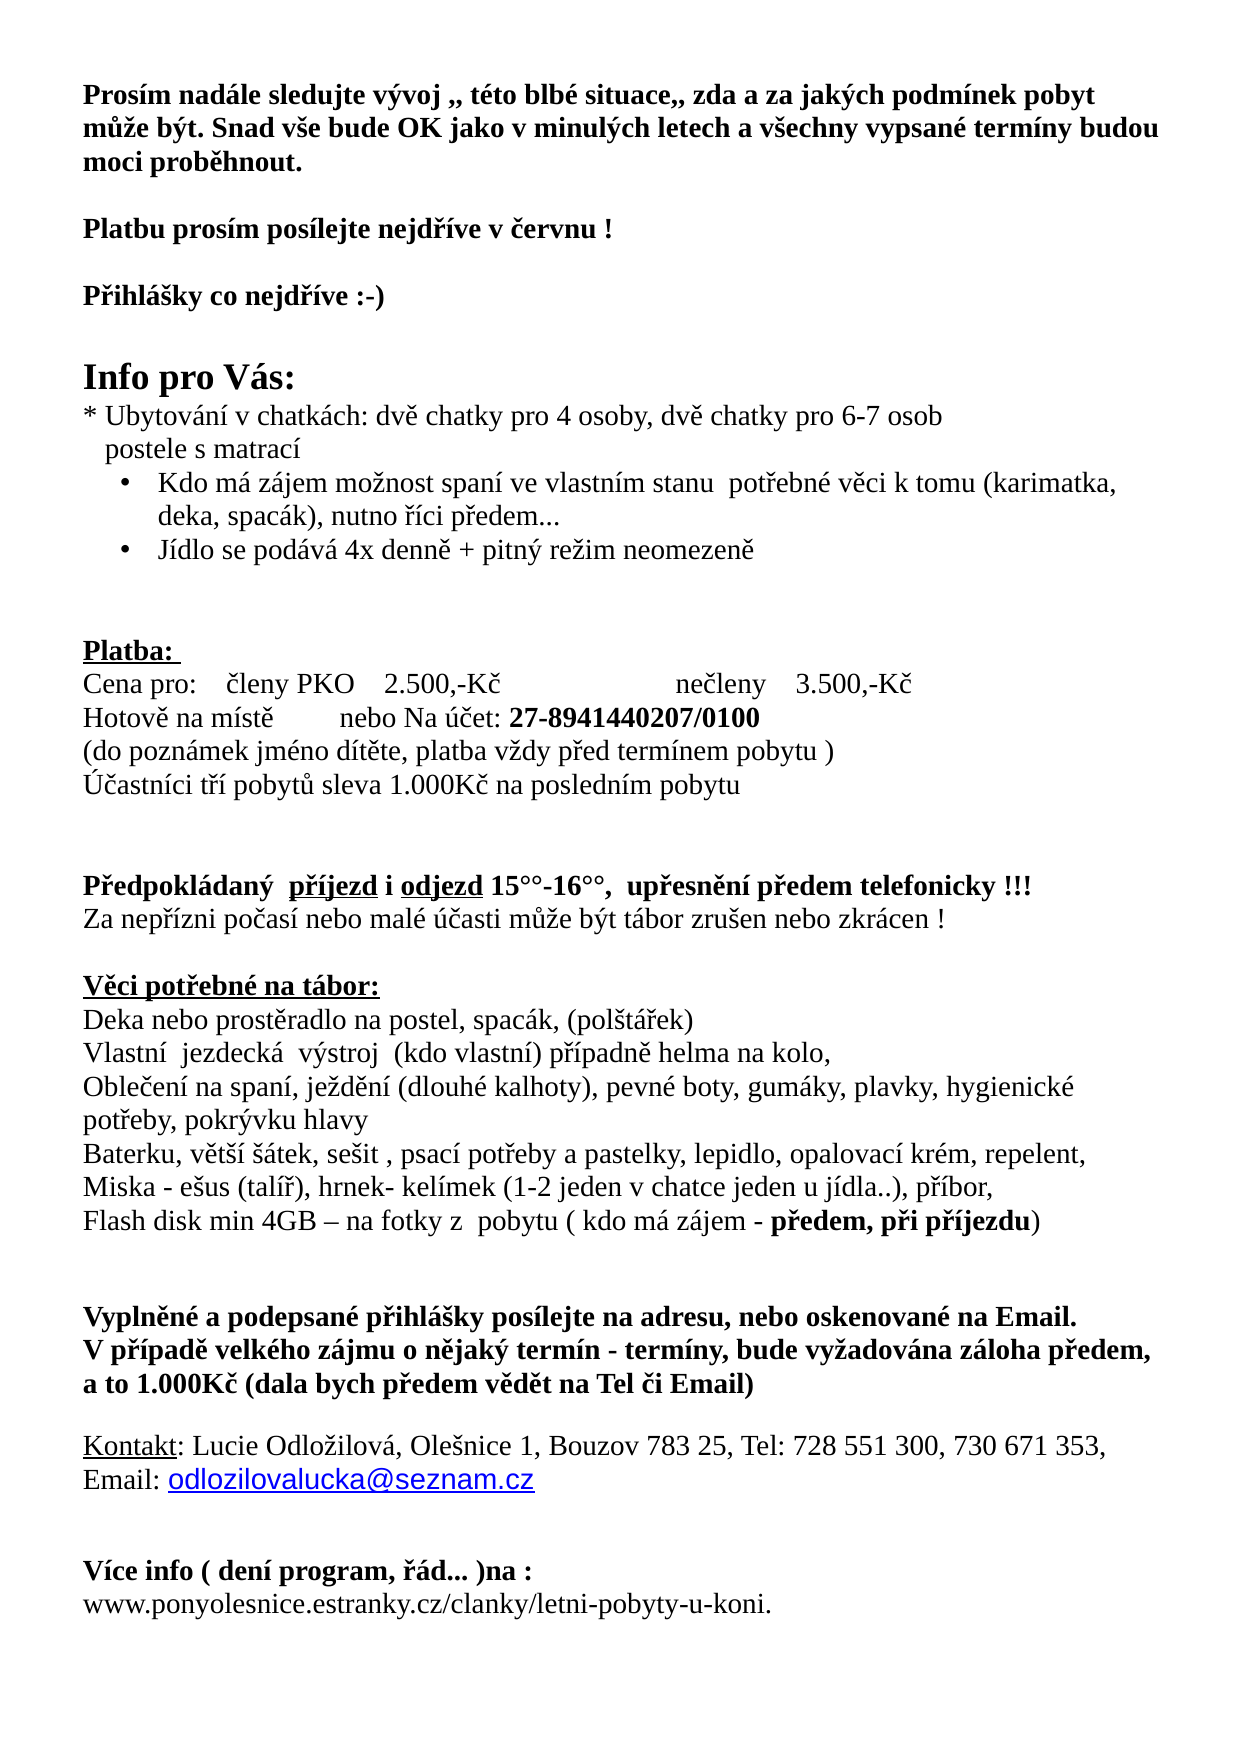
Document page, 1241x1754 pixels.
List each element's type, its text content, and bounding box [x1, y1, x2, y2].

list Jídlo se podává 4x denně + pitný režim neomezeně [120, 532, 1163, 566]
text postele s matrací [83, 431, 1163, 465]
text Oblečení na spaní, ježdění (dlouhé kalhoty), pevné boty, gumáky, plavky, hygienické potřeby, pokrývku hlavy Baterku, větší šátek, sešit , psací potřeby a pastelky, lepidlo, opalovací krém, repelent, Miska - ešus (talíř), hrnek- kelímek (1-2 jeden v chatce jeden u jídla..), příbor, [83, 1069, 1163, 1203]
text Věci potřebné na tábor: [83, 968, 1163, 1002]
text Účastníci tří pobytů sleva 1.000Kč na posledním pobytu [83, 767, 1163, 801]
text Předpokládaný příjezd i odjezd 15°°-16°°, upřesnění předem telefonicky !!! [83, 868, 1163, 901]
text Vyplněné a podepsané přihlášky posílejte na adresu, nebo oskenované na Email. [83, 1299, 1163, 1332]
text Info pro Vás: [83, 355, 1163, 398]
text Kontakt: Lucie Odložilová, Olešnice 1, Bouzov 783 25, Tel: 728 551 300, 730 671 353, Email: odlozilovalucka@seznam.cz [83, 1428, 1163, 1495]
text Vlastní jezdecká výstroj (kdo vlastní) případně helma na kolo, [83, 1035, 1163, 1069]
text Za nepřízni počasí nebo malé účasti může být tábor zrušen nebo zkrácen ! [83, 901, 1163, 935]
text V případě velkého zájmu o nějaký termín - termíny, bude vyžadována záloha předem, a to 1.000Kč (dala bych předem vědět na Tel či Email) [83, 1332, 1163, 1399]
text * Ubytování v chatkách: dvě chatky pro 4 osoby, dvě chatky pro 6-7 osob [83, 398, 1163, 431]
text Platba: [83, 633, 1163, 666]
list Kdo má zájem možnost spaní ve vlastním stanu potřebné věci k tomu (karimatka, deka, spacák), nutno říci předem... [120, 465, 1163, 532]
text www.ponyolesnice.estranky.cz/clanky/letni-pobyty-u-koni. [83, 1586, 1163, 1620]
text Prosím nadále sledujte vývoj ,, této blbé situace,, zda a za jakých podmínek pobyt může být. Snad vše bude OK jako v minulých letech a všechny vypsané termíny budou moci proběhnout. [83, 77, 1163, 177]
text Deka nebo prostěradlo na postel, spacák, (polštářek) [83, 1002, 1163, 1035]
text Cena pro: členy PKO 2.500,-Kč nečleny 3.500,-Kč Hotově na místě nebo Na účet: 27-8941440207/0100 (do poznámek jméno dítěte, platba vždy před termínem pobytu ) [83, 666, 1163, 767]
text Přihlášky co nejdříve :-) [83, 278, 1163, 312]
text Více info ( dení program, řád... )na : [83, 1553, 1163, 1586]
text Platbu prosím posílejte nejdříve v červnu ! [83, 211, 1163, 244]
text Flash disk min 4GB – na fotky z pobytu ( kdo má zájem - předem, při příjezdu) [83, 1203, 1163, 1237]
